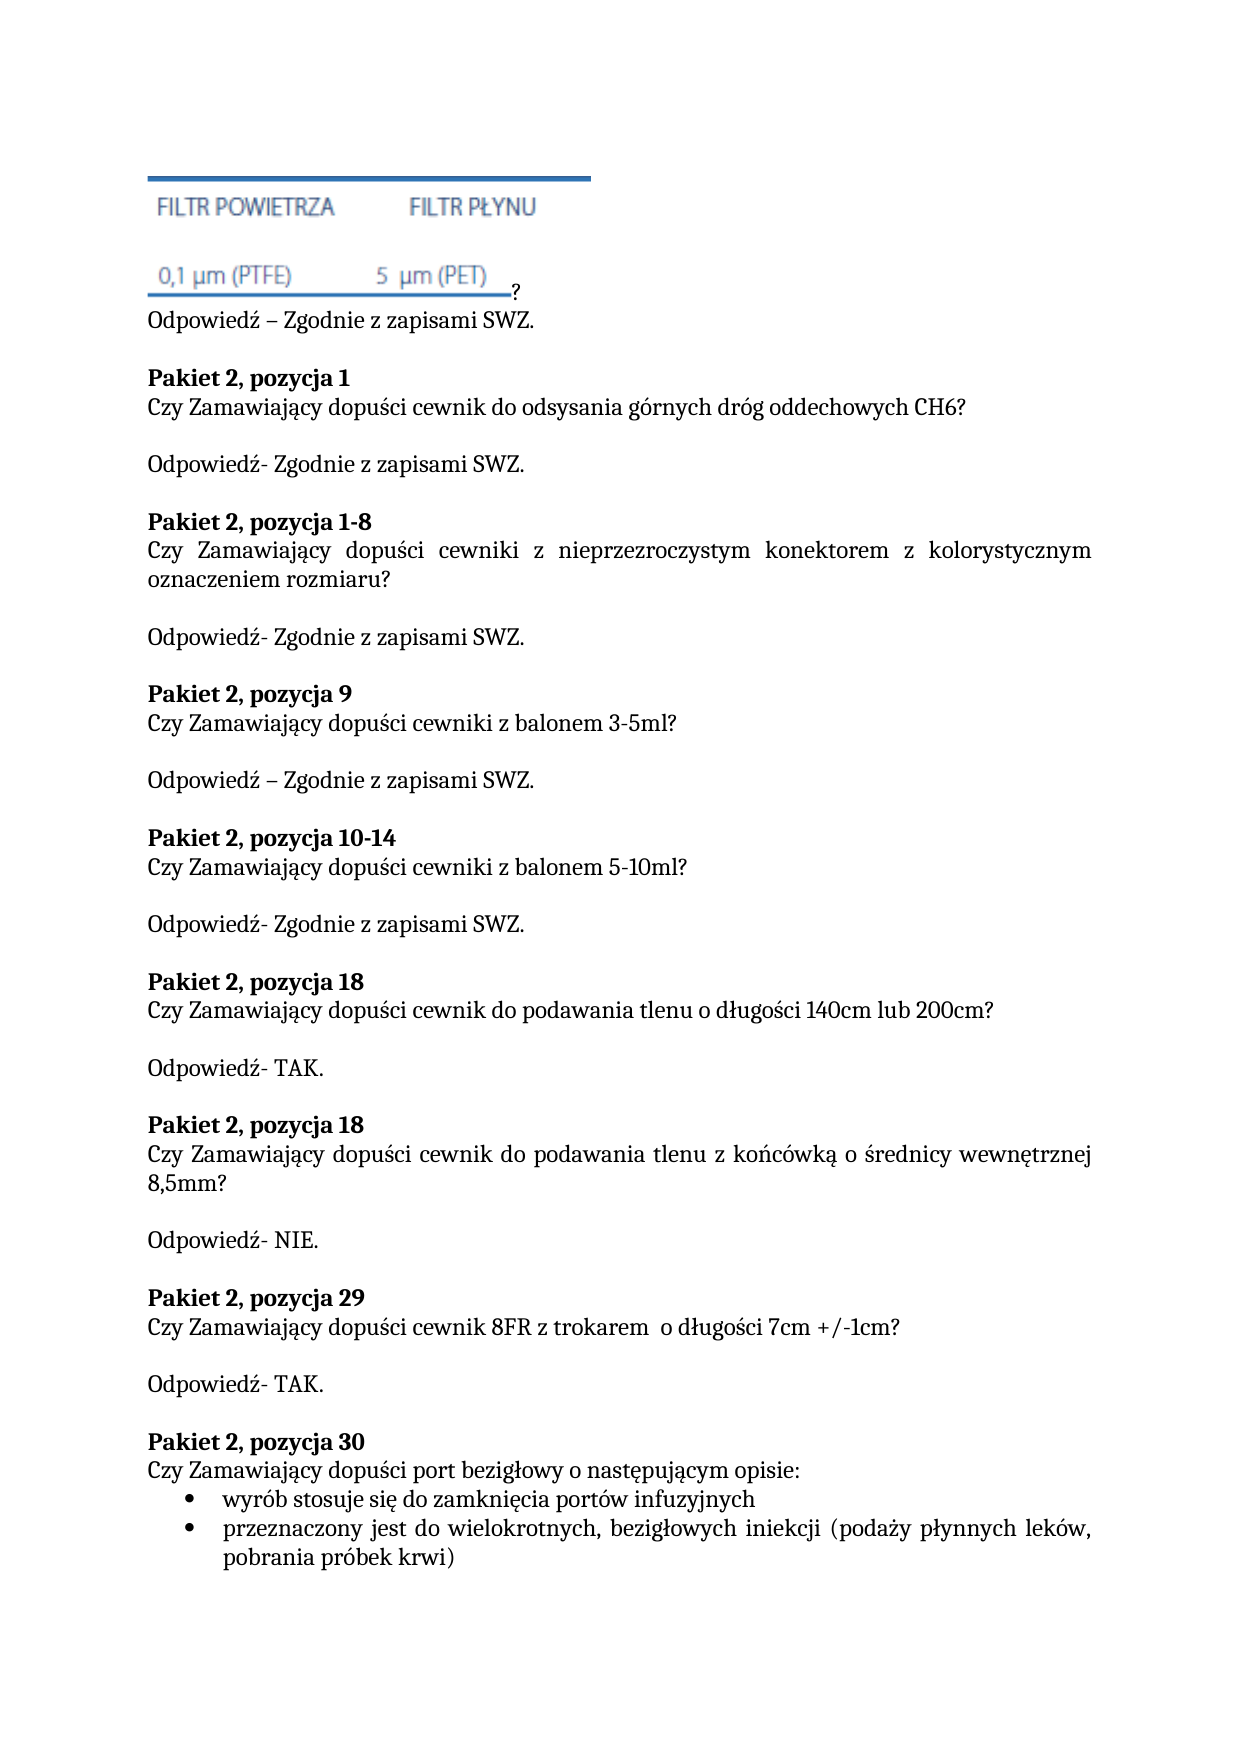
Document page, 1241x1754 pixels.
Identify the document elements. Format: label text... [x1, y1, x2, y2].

text Odpowiedź – Zgodnie z zapisami SWZ. [148, 766, 1093, 795]
text Odpowiedź- TAK. [148, 1370, 1093, 1399]
text Czy Zamawiający dopuści port bezigłowy o następującym opisie: [148, 1456, 1093, 1485]
text Odpowiedź- Zgodnie z zapisami SWZ. [148, 623, 1093, 651]
text Czy Zamawiający dopuści cewnik do odsysania górnych dróg oddechowych CH6? [148, 393, 1093, 421]
text Pakiet 2, pozycja 9 [148, 680, 1093, 709]
text ? [148, 262, 1093, 306]
text Czy Zamawiający dopuści cewnik 8FR z trokarem o długości 7cm +/-1cm? [148, 1313, 1093, 1341]
text Odpowiedź- Zgodnie z zapisami SWZ. [148, 910, 1093, 939]
text Odpowiedź- TAK. [148, 1054, 1093, 1083]
text Czy Zamawiający dopuści cewniki z balonem 3-5ml? [148, 709, 1093, 738]
text Odpowiedź- Zgodnie z zapisami SWZ. [148, 450, 1093, 479]
text Pakiet 2, pozycja 29 [148, 1284, 1093, 1313]
list wyrób stosuje się do zamknięcia portów infuzyjnych [185, 1485, 1093, 1514]
text Pakiet 2, pozycja 30 [148, 1428, 1093, 1456]
text Czy Zamawiający dopuści cewniki z nieprzezroczystym konektorem z kolorystycznym oznaczeniem rozmiaru? [148, 536, 1093, 594]
text Czy Zamawiający dopuści cewnik do podawania tlenu z końcówką o średnicy wewnętrznej 8,5mm? [148, 1140, 1093, 1198]
text Pakiet 2, pozycja 1-8 [148, 508, 1093, 536]
text Czy Zamawiający dopuści cewniki z balonem 5-10ml? [148, 853, 1093, 881]
picture [147, 262, 512, 301]
text Czy Zamawiający dopuści cewnik do podawania tlenu o długości 140cm lub 200cm? [148, 996, 1093, 1025]
list przeznaczony jest do wielokrotnych, bezigłowych iniekcji (podaży płynnych leków, pobrania próbek krwi) [185, 1514, 1093, 1571]
text Pakiet 2, pozycja 10-14 [148, 824, 1093, 853]
picture [147, 176, 591, 234]
text Odpowiedź- NIE. [148, 1226, 1093, 1255]
text Pakiet 2, pozycja 18 [148, 1111, 1093, 1140]
text Odpowiedź – Zgodnie z zapisami SWZ. [148, 306, 1093, 335]
text Pakiet 2, pozycja 1 [148, 364, 1093, 393]
text Pakiet 2, pozycja 18 [148, 968, 1093, 996]
